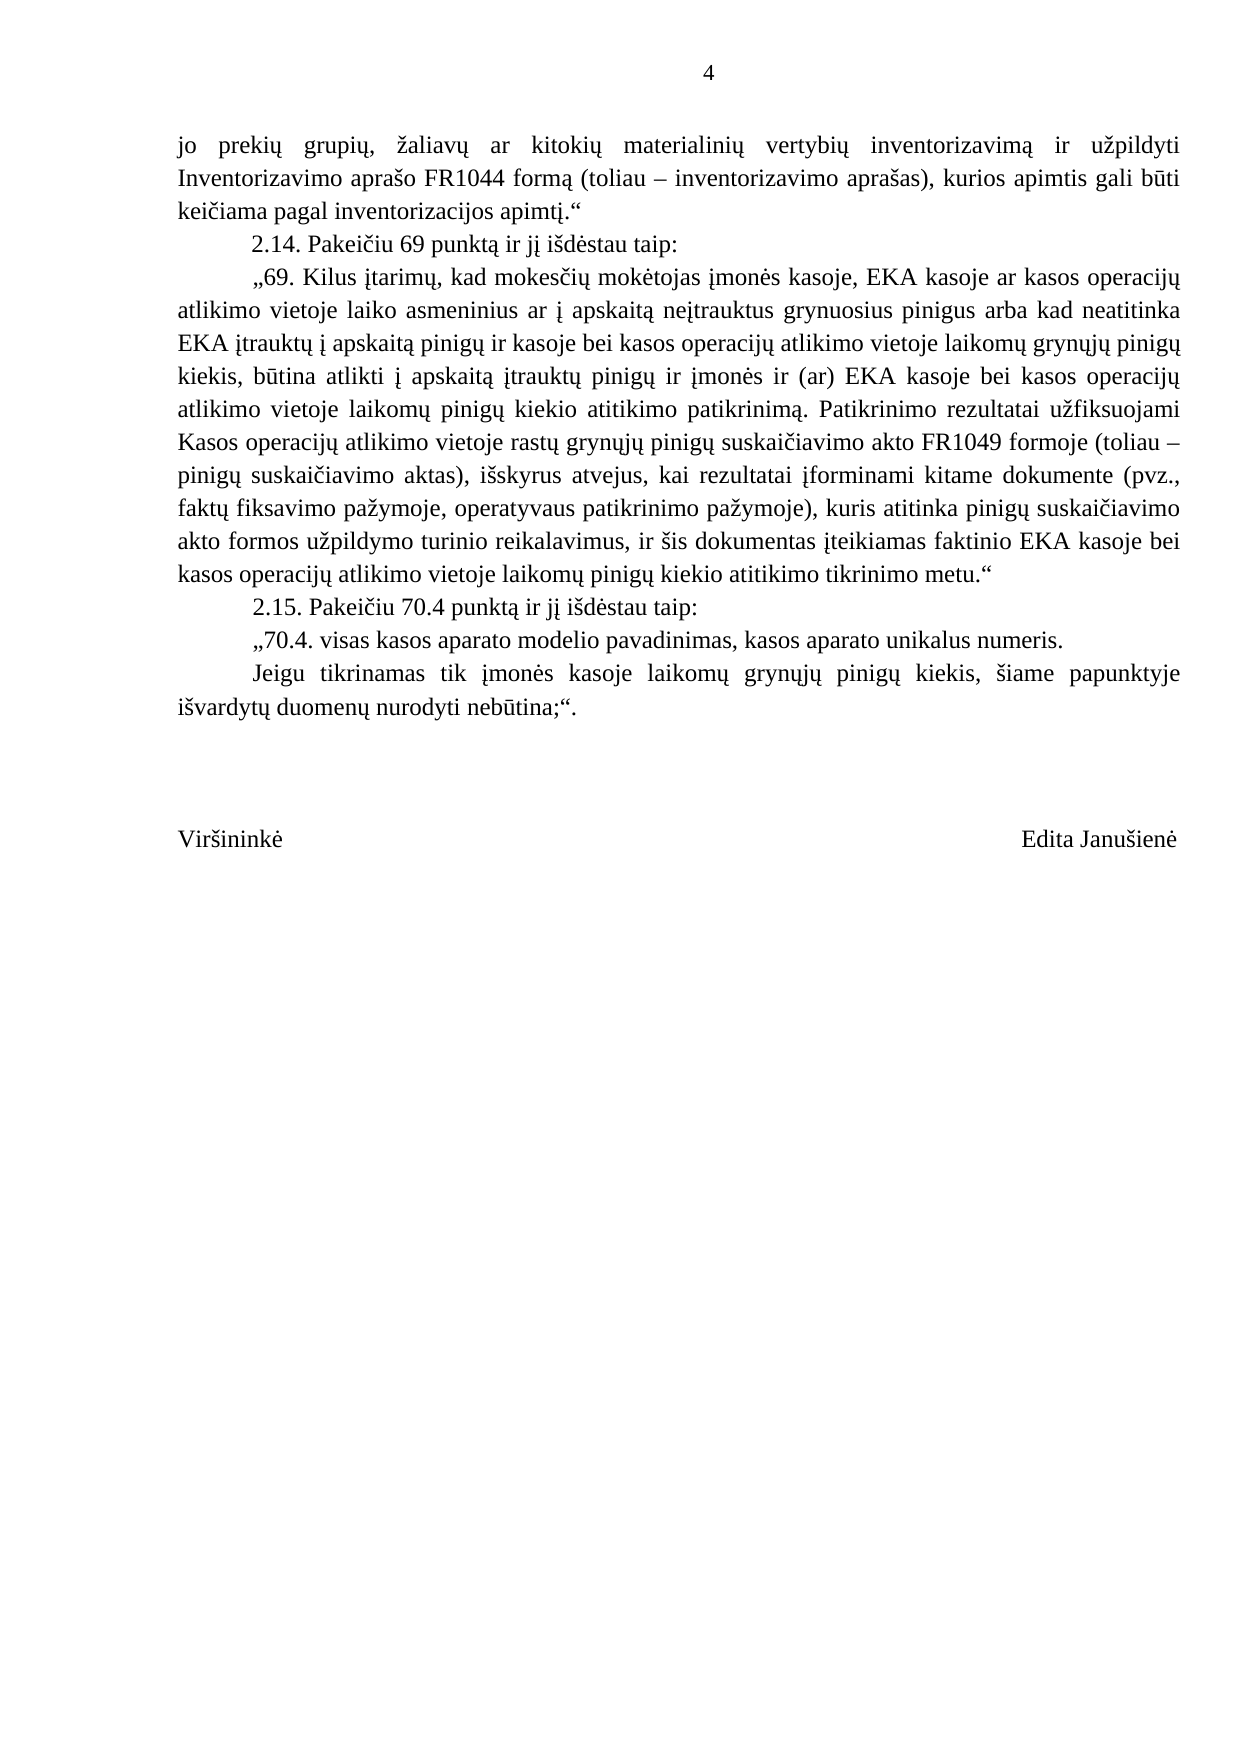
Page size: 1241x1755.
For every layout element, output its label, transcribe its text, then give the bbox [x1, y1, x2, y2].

text Jeigu tikrinamas tik įmonės kasoje laikomų grynųjų pinigų kiekis, šiame papunktyje išvardytų duomenų nurodyti nebūtina;“. [177, 658, 1181, 720]
text „70.4. visas kasos aparato modelio pavadinimas, kasos aparato unikalus numeris. [177, 626, 1181, 654]
text Viršininkė Edita Janušienė [177, 824, 1181, 852]
text 2.14. Pakeičiu 69 punktą ir jį išdėstau taip: [177, 229, 1181, 258]
text „69. Kilus įtarimų, kad mokesčių mokėtojas įmonės kasoje, EKA kasoje ar kasos operacijų atlikimo vietoje laiko asmeninius ar į apskaitą neįtrauktus grynuosius pinigus arba kad neatitinka EKA įtrauktų į apskaitą pinigų ir kasoje bei kasos operacijų atlikimo vietoje laikomų grynųjų pinigų kiekis, būtina atlikti į apskaitą įtrauktų pinigų ir įmonės ir (ar) EKA kasoje bei kasos operacijų atlikimo vietoje laikomų pinigų kiekio atitikimo patikrinimą. Patikrinimo rezultatai užfiksuojami Kasos operacijų atlikimo vietoje rastų grynųjų pinigų suskaičiavimo akto FR1049 formoje (toliau – pinigų suskaičiavimo aktas), išskyrus atvejus, kai rezultatai įforminami kitame dokumente (pvz., faktų fiksavimo pažymoje, operatyvaus patikrinimo pažymoje), kuris atitinka pinigų suskaičiavimo akto formos užpildymo turinio reikalavimus, ir šis dokumentas įteikiamas faktinio EKA kasoje bei kasos operacijų atlikimo vietoje laikomų pinigų kiekio atitikimo tikrinimo metu.“ [177, 262, 1181, 588]
text 2.15. Pakeičiu 70.4 punktą ir jį išdėstau taip: [177, 592, 1181, 621]
text jo prekių grupių, žaliavų ar kitokių materialinių vertybių inventorizavimą ir užpildyti Inventorizavimo aprašo FR1044 formą (toliau – inventorizavimo aprašas), kurios apimtis gali būti keičiama pagal inventorizacijos apimtį.“ [177, 130, 1181, 225]
